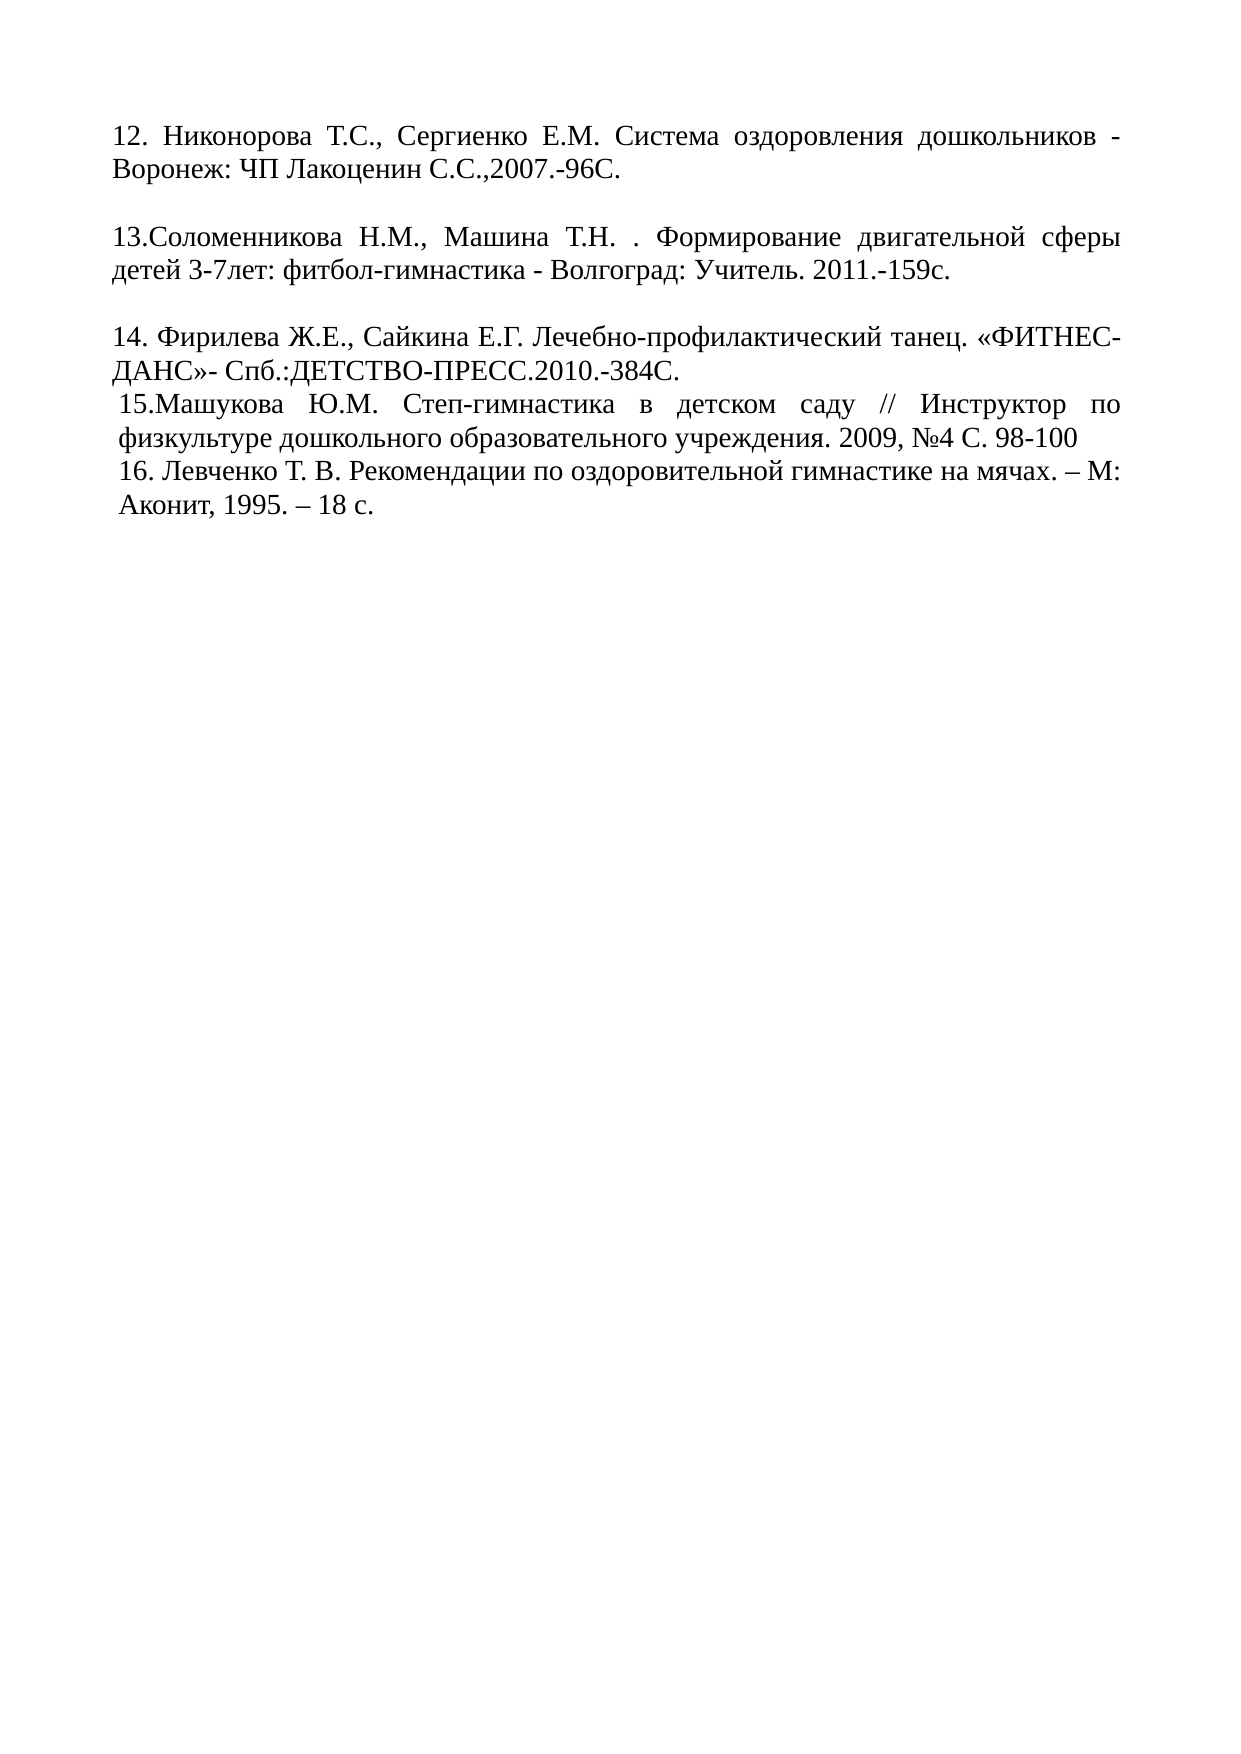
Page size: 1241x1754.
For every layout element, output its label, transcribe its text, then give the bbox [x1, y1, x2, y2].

text 15.Машукова Ю.М. Степ-гимнастика в детском саду // Инструктор по физкультуре дошкольного образовательного учреждения. 2009, №4 С. 98-100 [118, 386, 1122, 453]
text 16. Левченко Т. В. Рекомендации по оздоровительной гимнастике на мячах. – М: Аконит, 1995. – 18 с. [118, 453, 1122, 521]
text 14. Фирилева Ж.Е., Сайкина Е.Г. Лечебно-профилактический танец. «ФИТНЕС-ДАНС»- Спб.:ДЕТСТВО-ПРЕСС.2010.-384С. [112, 319, 1122, 386]
text 13.Соломенникова Н.М., Машина Т.Н. . Формирование двигательной сферы детей 3-7лет: фитбол-гимнастика - Волгоград: Учитель. 2011.-159с. [112, 219, 1122, 286]
text 12. Никонорова Т.С., Сергиенко Е.М. Система оздоровления дошкольников - Воронеж: ЧП Лакоценин С.С.,2007.-96С. [112, 118, 1122, 185]
